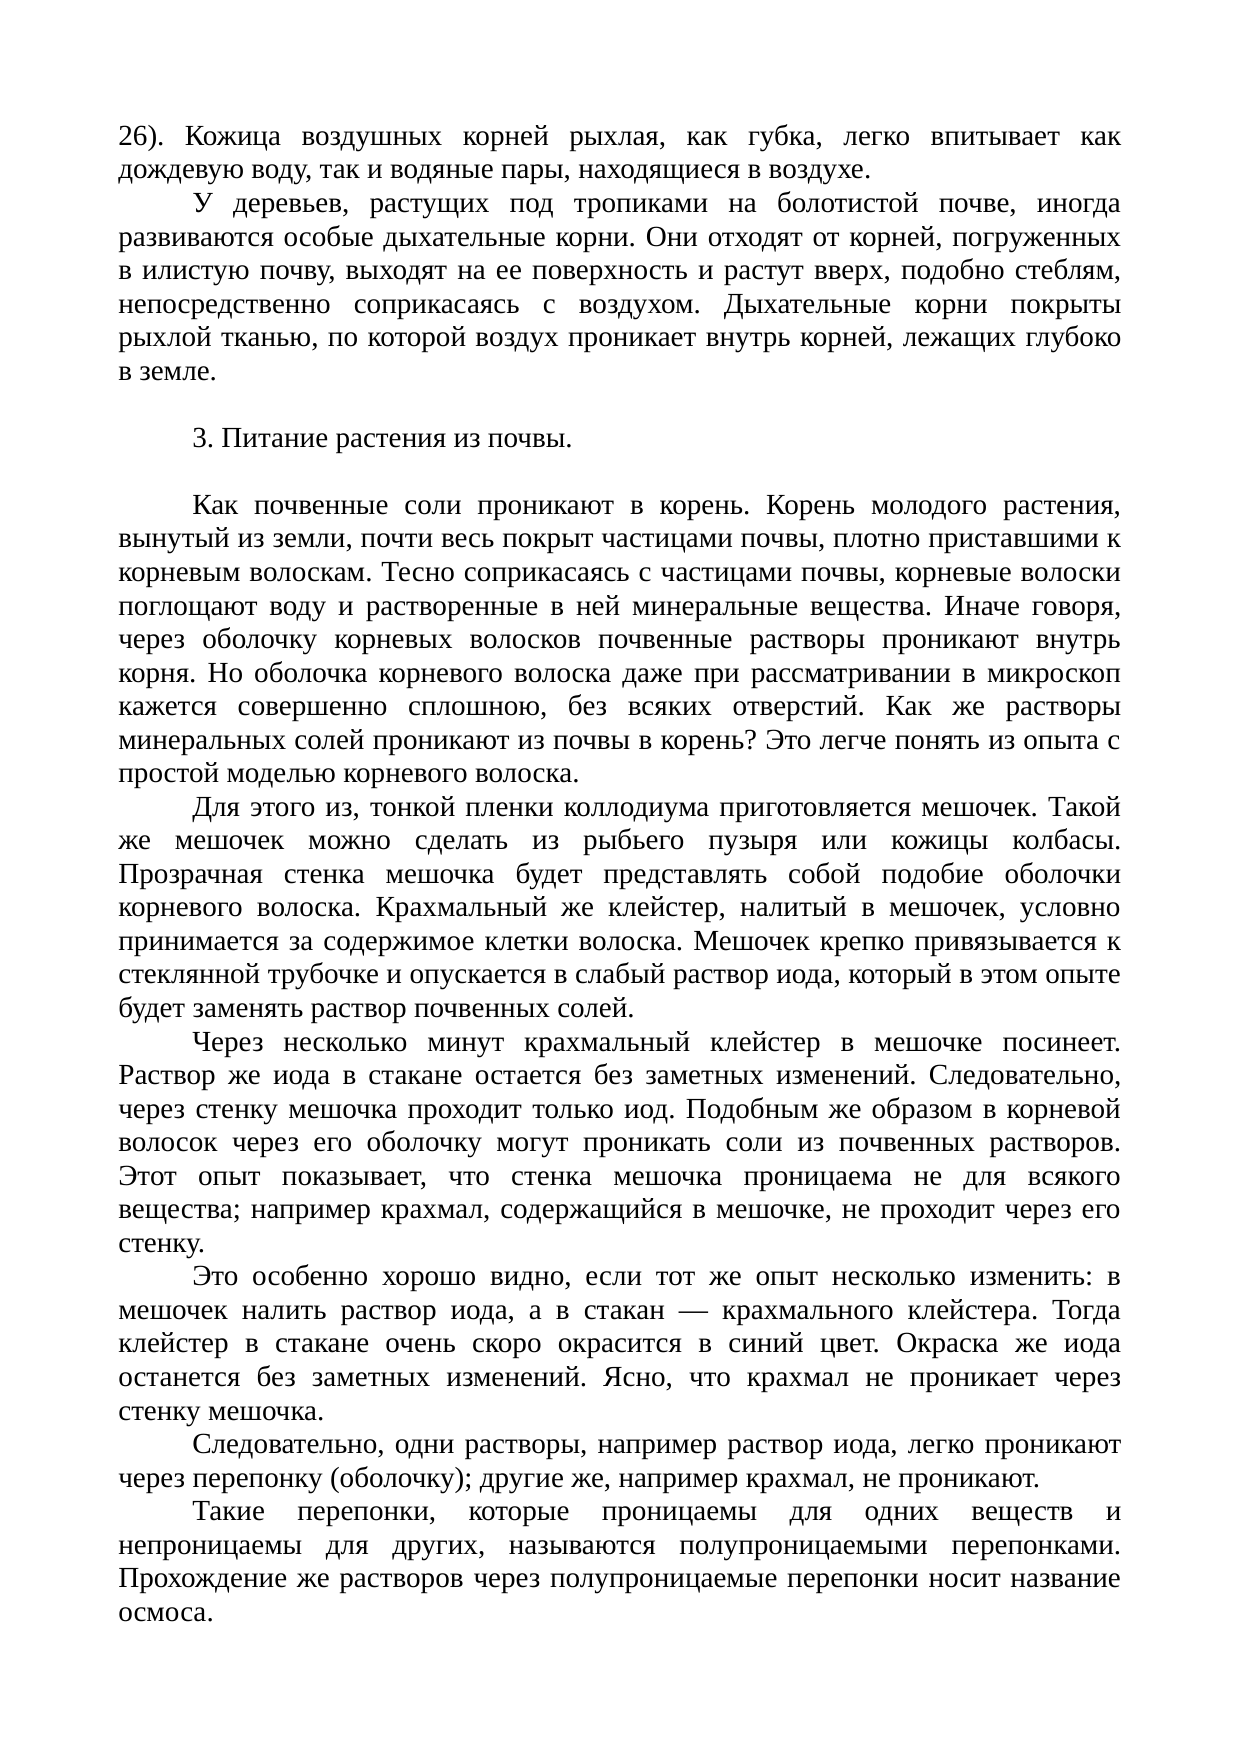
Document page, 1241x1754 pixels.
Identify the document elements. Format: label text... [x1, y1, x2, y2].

text 26). Кожица воздушных корней рыхлая, как губка, легко впитывает как дождевую воду, так и водяные пары, находящиеся в воздухе. [118, 118, 1122, 185]
text 3. Питание растения из почвы. [118, 420, 1122, 453]
text У деревьев, растущих под тропиками на болотистой почве, иногда развиваются особые дыхательные корни. Они отходят от корней, погруженных в илистую почву, выходят на ее поверхность и растут вверх, подобно стеблям, непосредственно соприкасаясь с воздухом. Дыхательные корни покрыты рыхлой тканью, по которой воздух проникает внутрь корней, лежащих глубоко в земле. [118, 185, 1122, 386]
text Как почвенные соли проникают в корень. Корень молодого растения, вынутый из земли, почти весь покрыт частицами почвы, плотно приставшими к корневым волоскам. Тесно соприкасаясь с частицами почвы, корневые волоски поглощают воду и растворенные в ней минеральные вещества. Иначе говоря, через оболочку корневых волосков почвенные растворы проникают внутрь корня. Но оболочка корневого волоска даже при рассматривании в микроскоп кажется совершенно сплошною, без всяких отверстий. Как же растворы минеральных солей проникают из почвы в корень? Это легче понять из опыта с простой моделью корневого волоска. [118, 487, 1122, 789]
text Для этого из, тонкой пленки коллодиума приготовляется мешочек. Такой же мешочек можно сделать из рыбьего пузыря или кожицы колбасы. Прозрачная стенка мешочка будет представлять собой подобие оболочки корневого волоска. Крахмальный же клейстер, налитый в мешочек, условно принимается за содержимое клетки волоска. Мешочек крепко привязывается к стеклянной трубочке и опускается в слабый раствор иода, который в этом опыте будет заменять раствор почвенных солей. [118, 789, 1122, 1024]
text Следовательно, одни растворы, например раствор иода, легко проникают через перепонку (оболочку); другие же, например крахмал, не проникают. [118, 1426, 1122, 1493]
text Это особенно хорошо видно, если тот же опыт несколько изменить: в мешочек налить раствор иода, а в стакан — крахмального клейстера. Тогда клейстер в стакане очень скоро окрасится в синий цвет. Окраска же иода останется без заметных изменений. Ясно, что крахмал не проникает через стенку мешочка. [118, 1258, 1122, 1426]
text Такие перепонки, которые проницаемы для одних веществ и непроницаемы для других, называются полупроницаемыми перепонками. Прохождение же растворов через полупроницаемые перепонки носит название осмоса. [118, 1493, 1122, 1627]
text Через несколько минут крахмальный клейстер в мешочке посинеет. Раствор же иода в стакане остается без заметных изменений. Следовательно, через стенку мешочка проходит только иод. Подобным же образом в корневой волосок через его оболочку могут проникать соли из почвенных растворов. Этот опыт показывает, что стенка мешочка проницаема не для всякого вещества; например крахмал, содержащийся в мешочке, не проходит через его стенку. [118, 1024, 1122, 1258]
